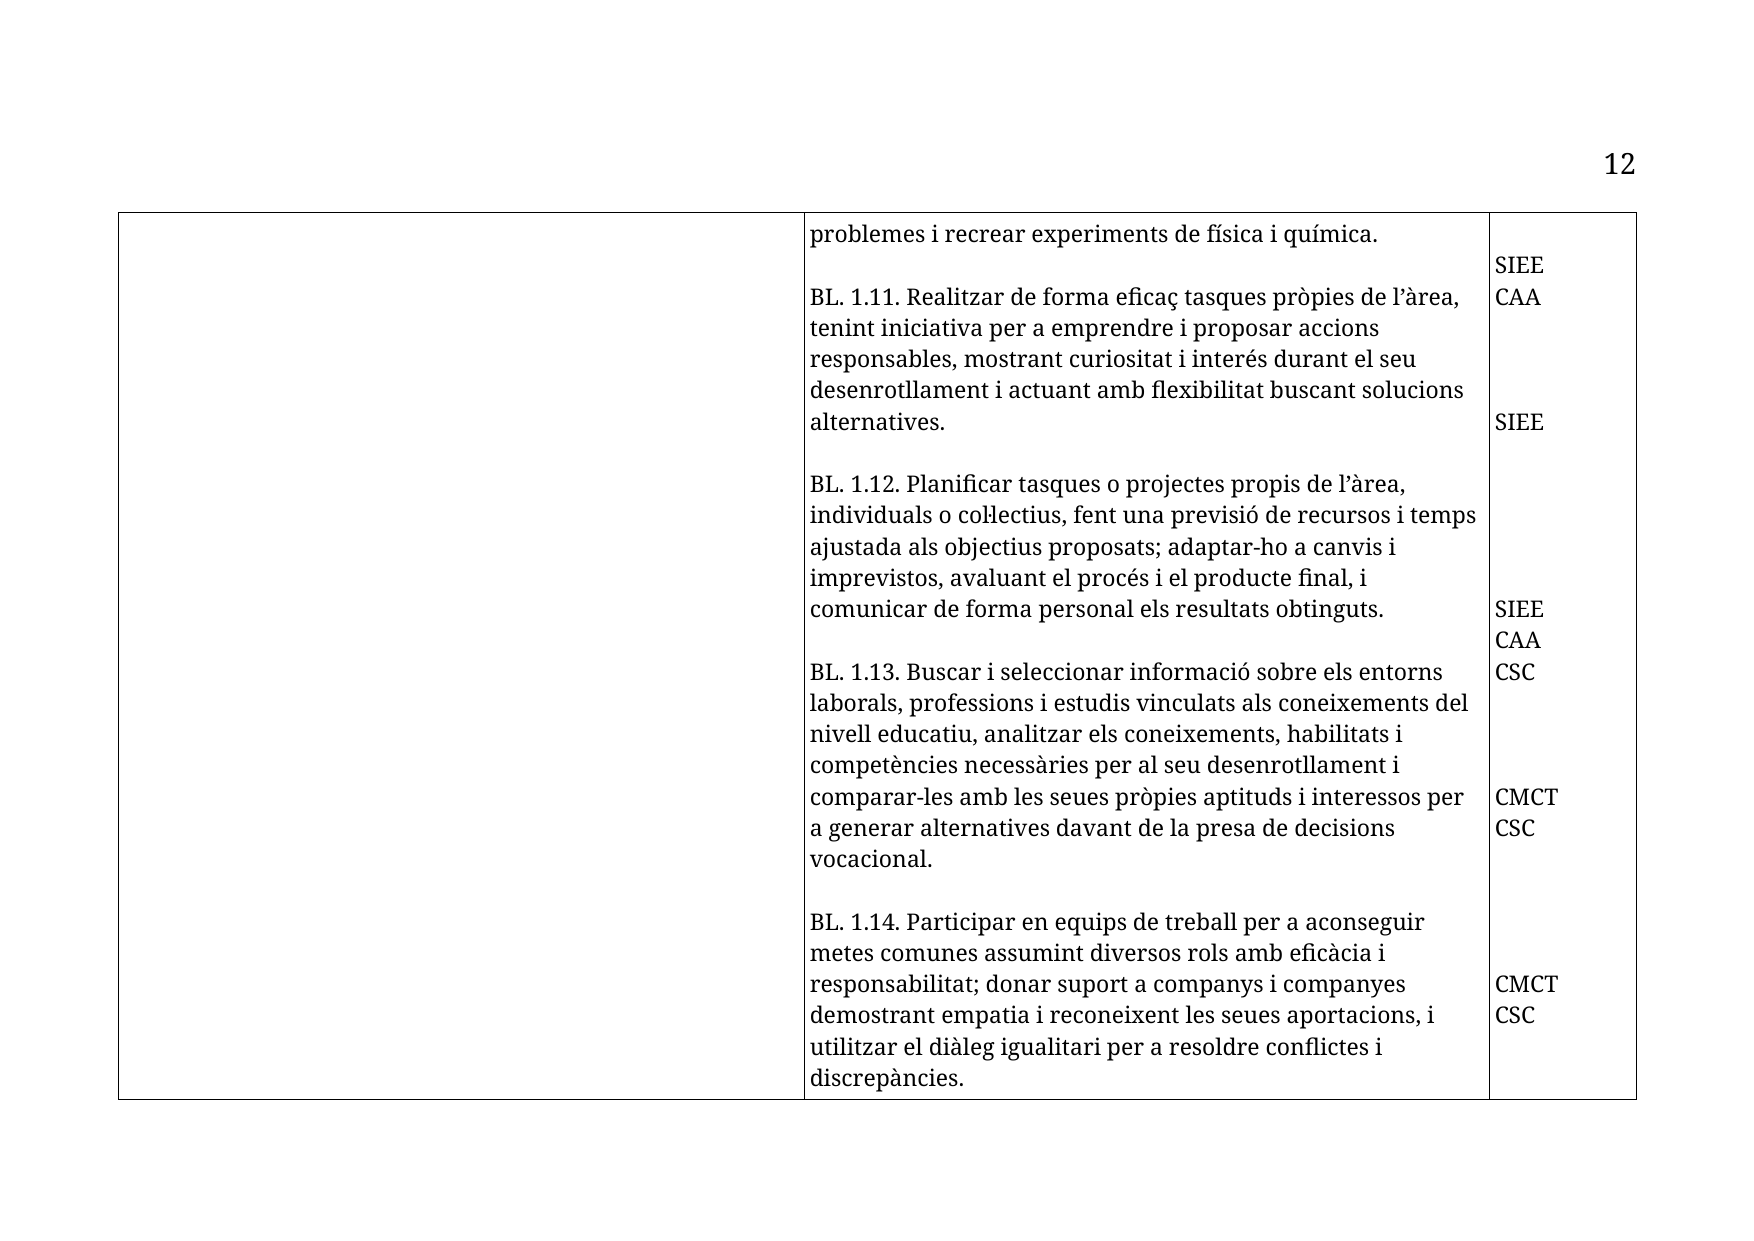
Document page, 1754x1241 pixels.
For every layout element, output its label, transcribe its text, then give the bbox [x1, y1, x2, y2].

table_cell SIEE CAA SIEE SIEE CAA CSC CMCT CSC CMCT CSC [1490, 213, 1636, 1099]
table_cell [119, 213, 804, 1099]
table_cell problemes i recrear experiments de física i química. BL. 1.11. Realitzar de forma eficaç tasques pròpies de l’àrea, tenint iniciativa per a emprendre i proposar accions responsables, mostrant curiositat i interés durant el seu desenrotllament i actuant amb flexibilitat buscant solucions alternatives. BL. 1.12. Planificar tasques o projectes propis de l’àrea, individuals o col·lectius, fent una previsió de recursos i temps ajustada als objectius proposats; adaptar-ho a canvis i imprevistos, avaluant el procés i el producte final, i comunicar de forma personal els resultats obtinguts. BL. 1.13. Buscar i seleccionar informació sobre els entorns laborals, professions i estudis vinculats als coneixements del nivell educatiu, analitzar els coneixements, habilitats i competències necessàries per al seu desenrotllament i comparar-les amb les seues pròpies aptituds i interessos per a generar alternatives davant de la presa de decisions vocacional. BL. 1.14. Participar en equips de treball per a aconseguir metes comunes assumint diversos rols amb eficàcia i responsabilitat; donar suport a companys i companyes demostrant empatia i reconeixent les seues aportacions, i utilitzar el diàleg igualitari per a resoldre conflictes i discrepàncies. [805, 213, 1489, 1099]
